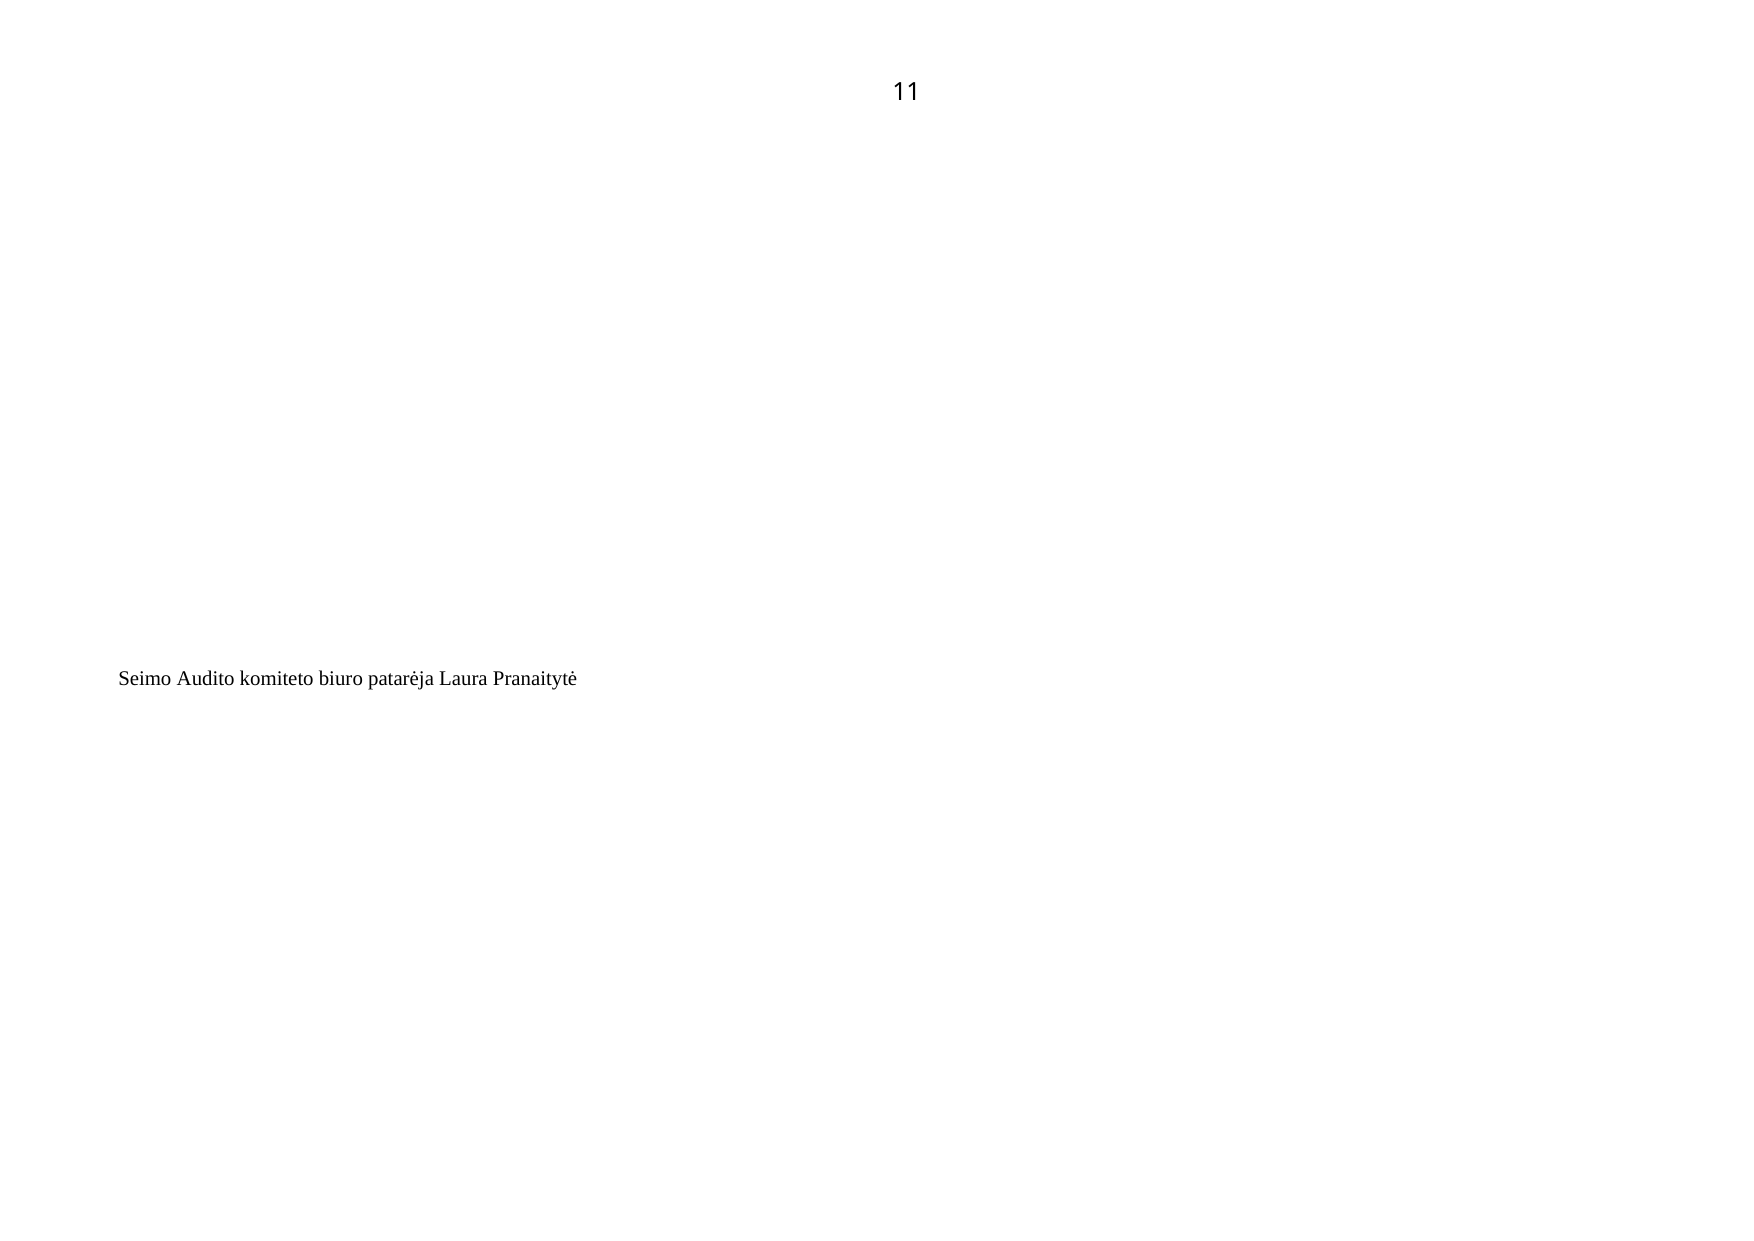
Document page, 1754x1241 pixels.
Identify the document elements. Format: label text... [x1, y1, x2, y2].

text Seimo Audito komiteto biuro patarėja Laura Pranaitytė [118, 666, 1695, 690]
